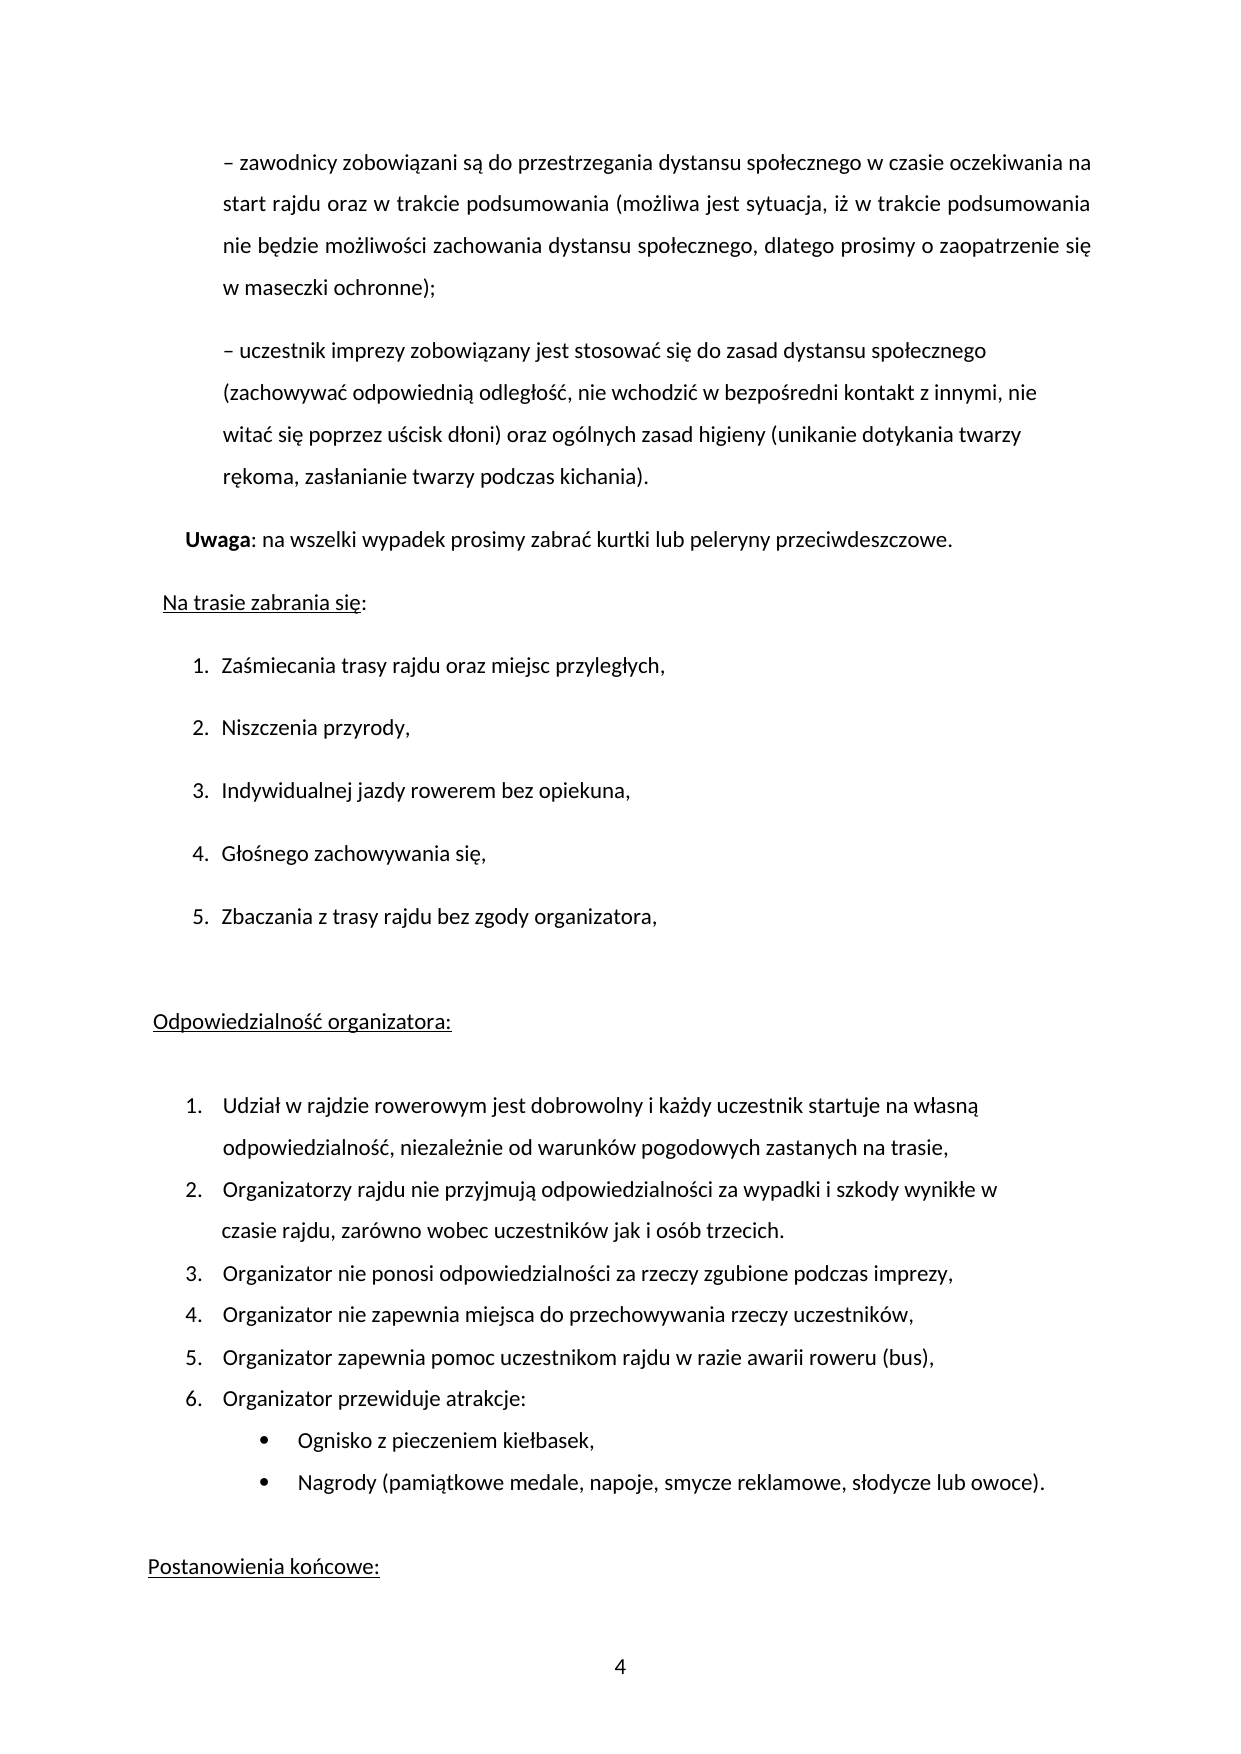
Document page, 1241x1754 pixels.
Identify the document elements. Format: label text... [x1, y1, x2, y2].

text Uwaga: na wszelki wypadek prosimy zabrać kurtki lub peleryny przeciwdeszczowe. [185, 525, 1240, 553]
list Organizator zapewnia pomoc uczestnikom rajdu w razie awarii roweru (bus), [185, 1343, 1093, 1371]
text czasie rajdu, zarówno wobec uczestników jak i osób trzecich. [148, 1217, 1093, 1245]
text Postanowienia końcowe: [148, 1552, 1093, 1581]
list – uczestnik imprezy zobowiązany jest stosować się do zasad dystansu społecznego (zachowywać odpowiednią odległość, nie wchodzić w bezpośredni kontakt z innymi, nie witać się poprzez uścisk dłoni) oraz ogólnych zasad higieny (unikanie dotykania twarzy rękoma, zasłanianie twarzy podczas kichania). [223, 336, 1093, 490]
list – zawodnicy zobowiązani są do przestrzegania dystansu społecznego w czasie oczekiwania na start rajdu oraz w trakcie podsumowania (możliwa jest sytuacja, iż w trakcie podsumowania nie będzie możliwości zachowania dystansu społecznego, dlatego prosimy o zaopatrzenie się w maseczki ochronne); [223, 148, 1093, 302]
list Organizatorzy rajdu nie przyjmują odpowiedzialności za wypadki i szkody wynikłe w [185, 1175, 1093, 1203]
list Głośnego zachowywania się, [192, 839, 1240, 867]
list Organizator nie zapewnia miejsca do przechowywania rzeczy uczestników, [185, 1301, 1093, 1329]
list Niszczenia przyrody, [192, 713, 1240, 742]
list Organizator przewiduje atrakcje: [185, 1384, 1093, 1413]
text Na trasie zabrania się: [162, 588, 1240, 616]
text Odpowiedzialność organizatora: [148, 1007, 1093, 1035]
list Udział w rajdzie rowerowym jest dobrowolny i każdy uczestnik startuje na własną odpowiedzialność, niezależnie od warunków pogodowych zastanych na trasie, [185, 1091, 1093, 1161]
list Zbaczania z trasy rajdu bez zgody organizatora, [192, 902, 1240, 930]
list Indywidualnej jazdy rowerem bez opiekuna, [192, 776, 1240, 804]
list Ognisko z pieczeniem kiełbasek, [260, 1427, 1093, 1454]
list Zaśmiecania trasy rajdu oraz miejsc przyległych, [192, 651, 1240, 679]
list Organizator nie ponosi odpowiedzialności za rzeczy zgubione podczas imprezy, [185, 1259, 1093, 1287]
list Nagrody (pamiątkowe medale, napoje, smycze reklamowe, słodycze lub owoce). [260, 1468, 1093, 1497]
